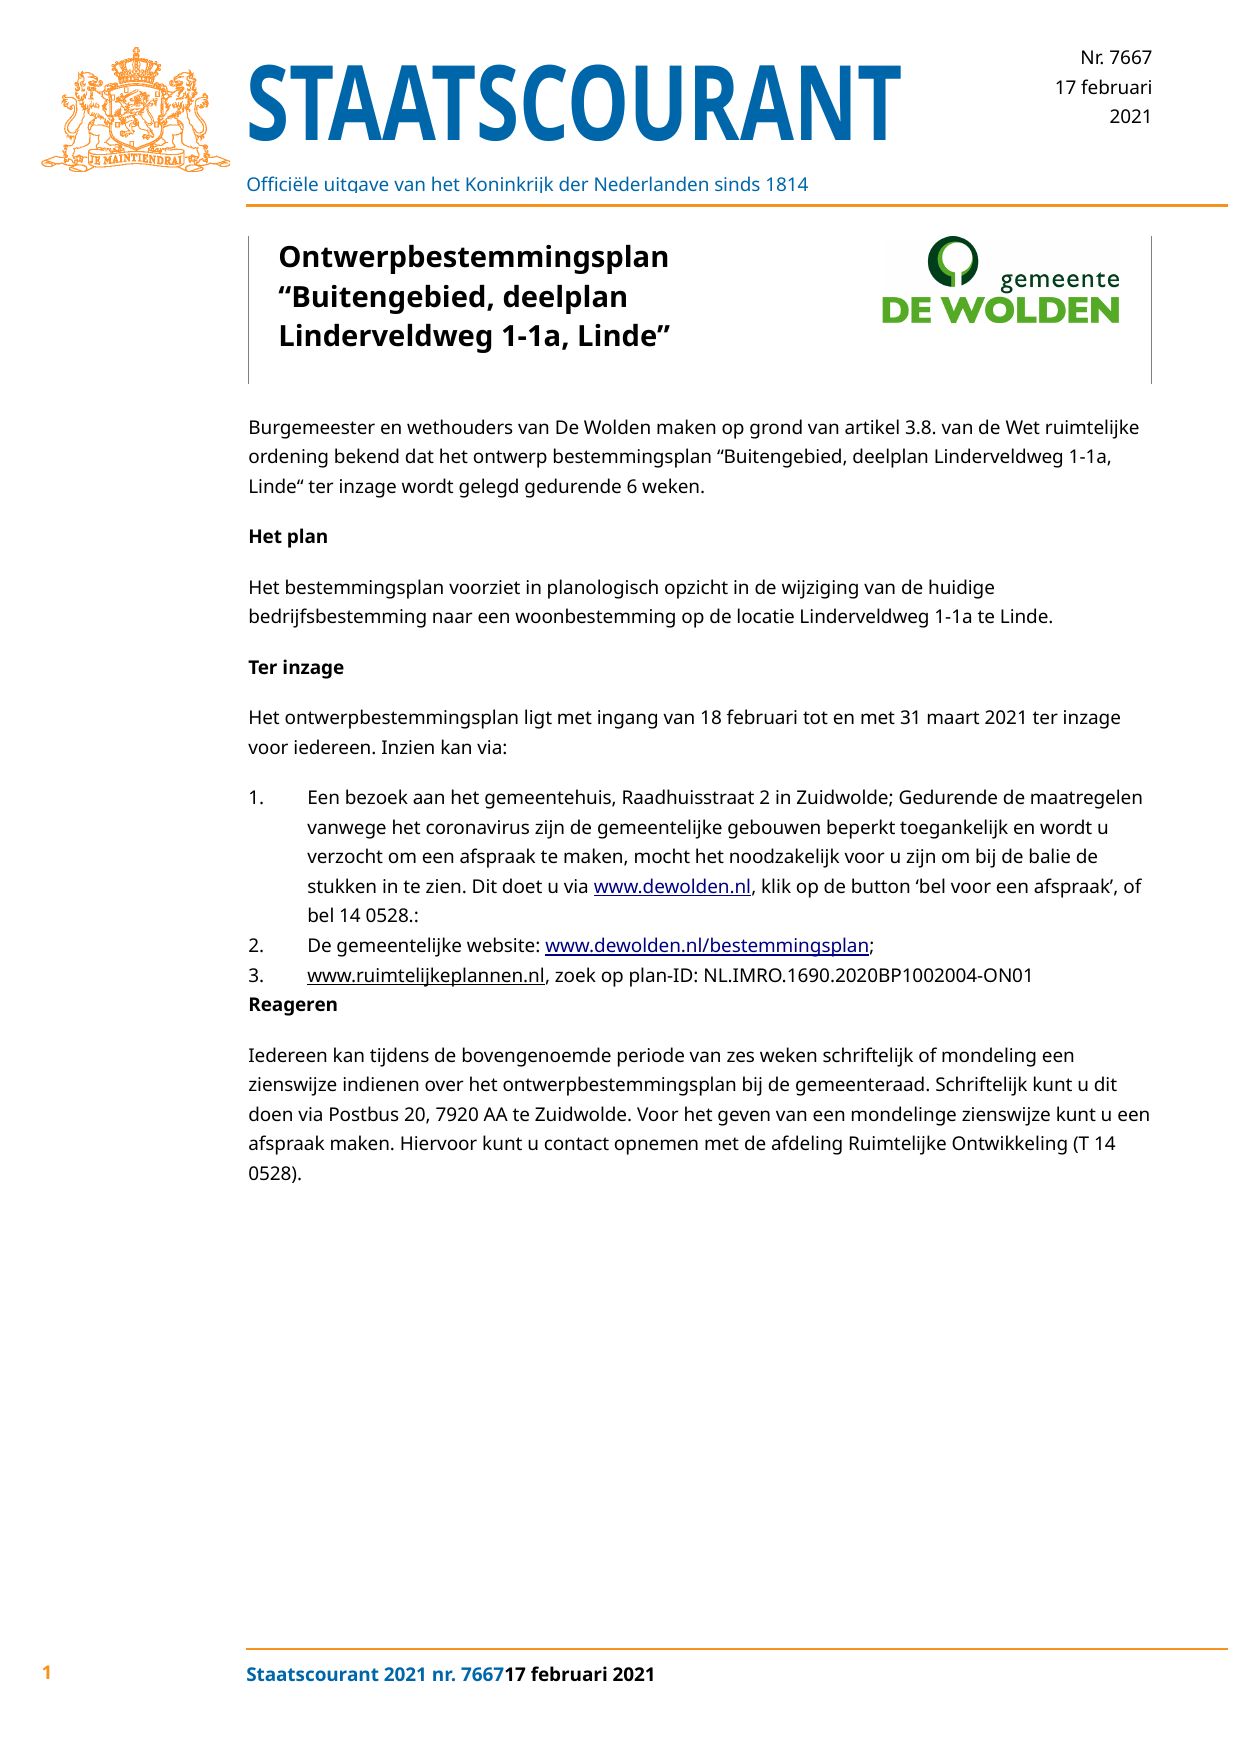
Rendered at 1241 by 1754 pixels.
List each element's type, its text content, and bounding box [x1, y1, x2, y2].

text Iedereen kan tijdens de bovengenoemde periode van zes weken schriftelijk of mondeling een zienswijze indienen over het ontwerpbestemmingsplan bij de gemeenteraad. Schriftelijk kunt u dit doen via Postbus 20, 7920 AA te Zuidwolde. Voor het geven van een mondelinge zienswijze kunt u een afspraak maken. Hiervoor kunt u contact opnemen met de afdeling Ruimtelijke Ontwikkeling (T 14 0528). [248, 1042, 1152, 1186]
picture [882, 236, 1119, 323]
table_header [1119, 236, 1151, 322]
picture [41, 47, 231, 172]
text Burgemeester en wethouders van De Wolden maken op grond van artikel 3.8. van de Wet ruimtelijke ordening bekend dat het ontwerp bestemmingsplan “Buitengebied, deelplan Linderveldweg 1-1a, Linde“ ter inzage wordt gelegd gedurende 6 weken. [248, 414, 1152, 499]
table_header [850, 236, 882, 322]
list Een bezoek aan het gemeentehuis, Raadhuisstraat 2 in Zuidwolde; Gedurende de maatregelen vanwege het coronavirus zijn de gemeentelijke gebouwen beperkt toegankelijk en wordt u verzocht om een afspraak te maken, mocht het noodzakelijk voor u zijn om bij de balie de stukken in te zien. Dit doet u via www.dewolden.nl, klik op de button ‘bel voor een afspraak’, of bel 14 0528.: [248, 784, 1152, 928]
table_header [850, 323, 1151, 384]
text Het ontwerpbestemmingsplan ligt met ingang van 18 februari tot en met 31 maart 2021 ter inzage voor iedereen. Inzien kan via: [248, 704, 1152, 760]
list De gemeentelijke website: www.dewolden.nl/bestemmingsplan; [248, 932, 1152, 958]
text Ter inzage [248, 654, 1152, 680]
text Het bestemmingsplan voorziet in planologisch opzicht in de wijziging van de huidige bedrijfsbestemming naar een woonbestemming op de locatie Linderveldweg 1-1a te Linde. [248, 574, 1152, 629]
text Reageren [248, 991, 1152, 1017]
list www.ruimtelijkeplannen.nl, zoek op plan-ID: NL.IMRO.1690.2020BP1002004-ON01 [248, 962, 1152, 988]
table_header Ontwerpbestemmingsplan “Buitengebied, deelplan Linderveldweg 1-1a, Linde” [249, 236, 850, 384]
text Het plan [248, 523, 1152, 549]
